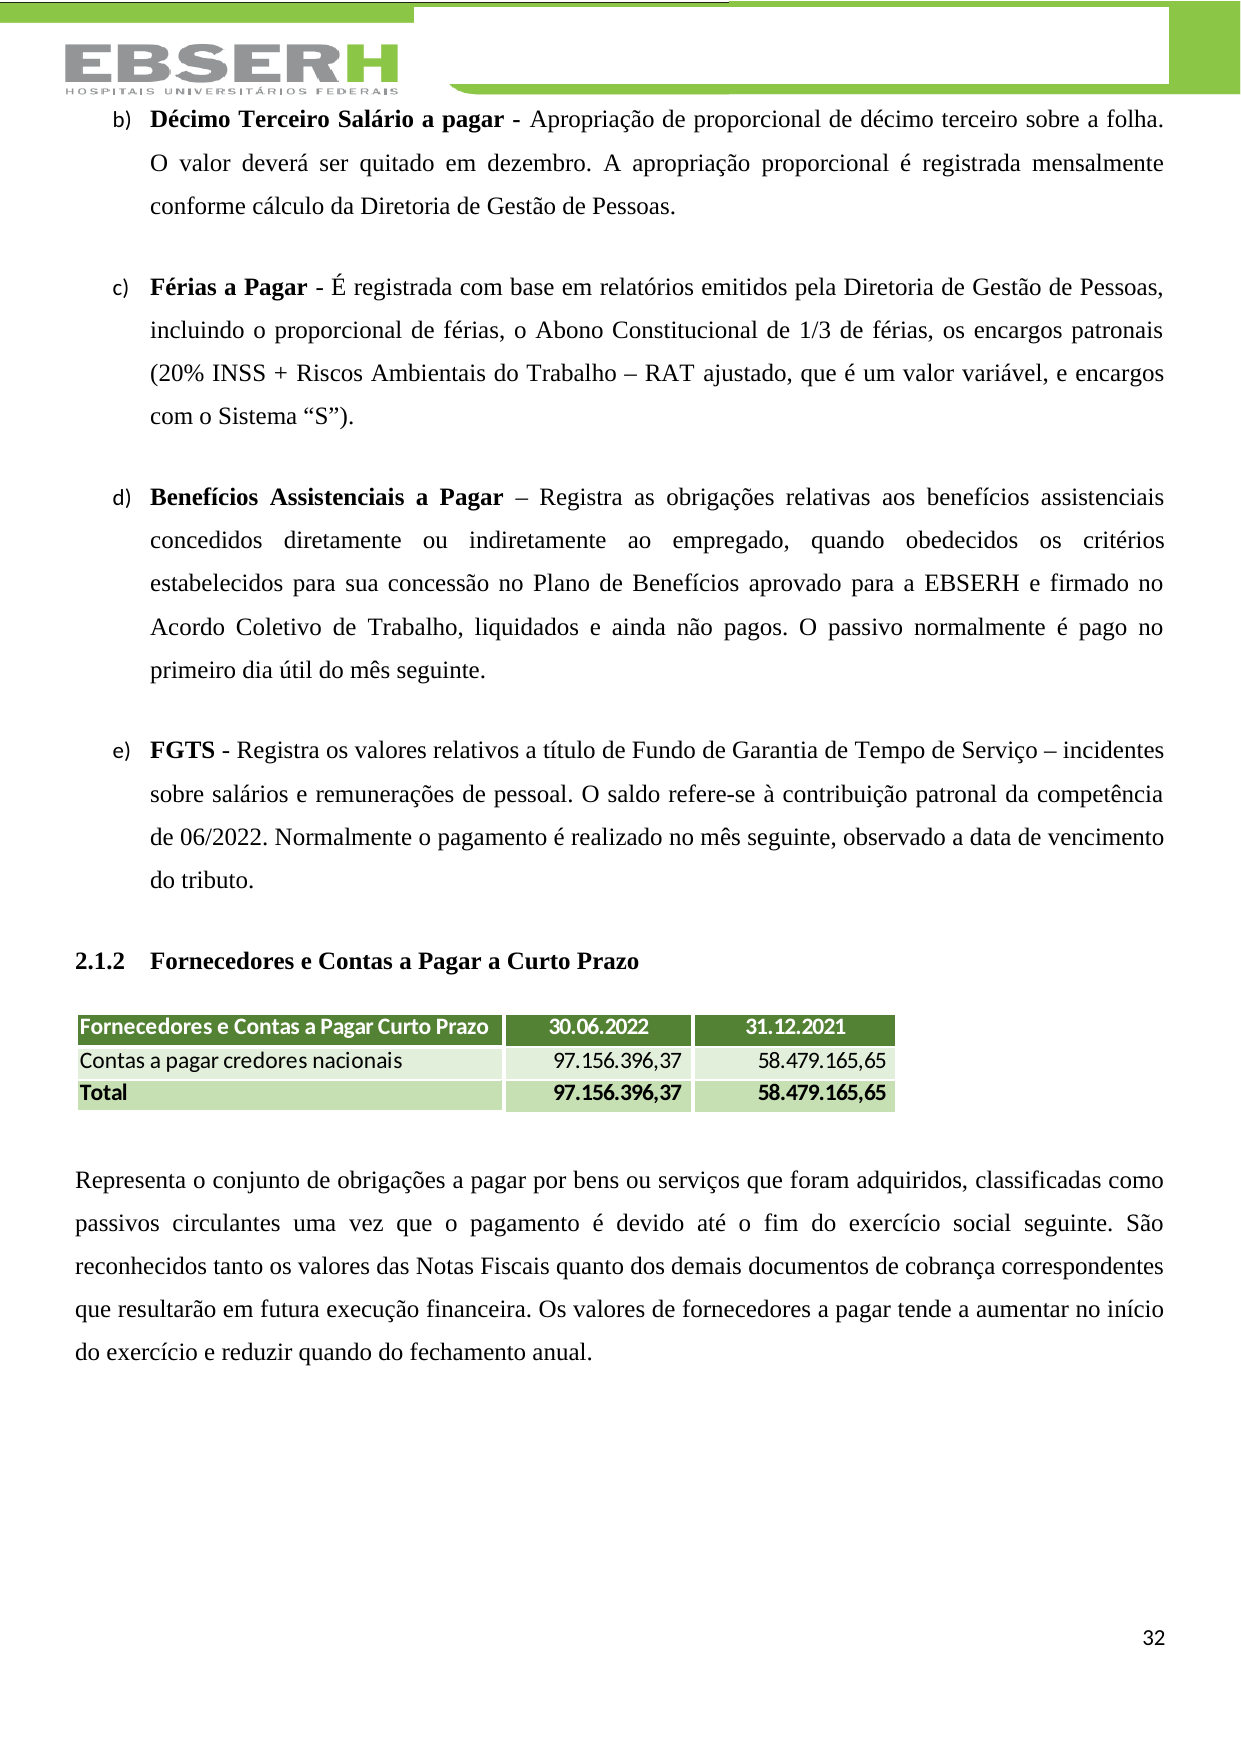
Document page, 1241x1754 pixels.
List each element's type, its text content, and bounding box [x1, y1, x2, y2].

list Férias a Pagar - É registrada com base em relatórios emitidos pela Diretoria de Gestão de Pessoas, incluindo o proporcional de férias, o Abono Constitucional de 1/3 de férias, os encargos patronais (20% INSS + Riscos Ambientais do Trabalho – RAT ajustado, que é um valor variável, e encargos com o Sistema “S”). [112, 272, 1165, 430]
list FGTS - Registra os valores relativos a título de Fundo de Garantia de Tempo de Serviço – incidentes sobre salários e remunerações de pessoal. O saldo refere-se à contribuição patronal da competência de 06/2022. Normalmente o pagamento é realizado no mês seguinte, observado a data de vencimento do tributo. [112, 735, 1165, 894]
list Décimo Terceiro Salário a pagar - Apropriação de proporcional de décimo terceiro sobre a folha. O valor deverá ser quitado em dezembro. A apropriação proporcional é registrada mensalmente conforme cálculo da Diretoria de Gestão de Pessoas. [112, 104, 1165, 220]
text Representa o conjunto de obrigações a pagar por bens ou serviços que foram adquiridos, classificadas como passivos circulantes uma vez que o pagamento é devido até o fim do exercício social seguinte. São reconhecidos tanto os valores das Notas Fiscais quanto dos demais documentos de cobrança correspondentes que resultarão em futura execução financeira. Os valores de fornecedores a pagar tende a aumentar no início do exercício e reduzir quando do fechamento anual. [75, 1165, 1165, 1366]
list Benefícios Assistenciais a Pagar – Registra as obrigações relativas aos benefícios assistenciais concedidos diretamente ou indiretamente ao empregado, quando obedecidos os critérios estabelecidos para sua concessão no Plano de Benefícios aprovado para a EBSERH e firmado no Acordo Coletivo de Trabalho, liquidados e ainda não pagos. O passivo normalmente é pago no primeiro dia útil do mês seguinte. [112, 482, 1165, 683]
list Fornecedores e Contas a Pagar a Curto Prazo [75, 946, 1165, 974]
